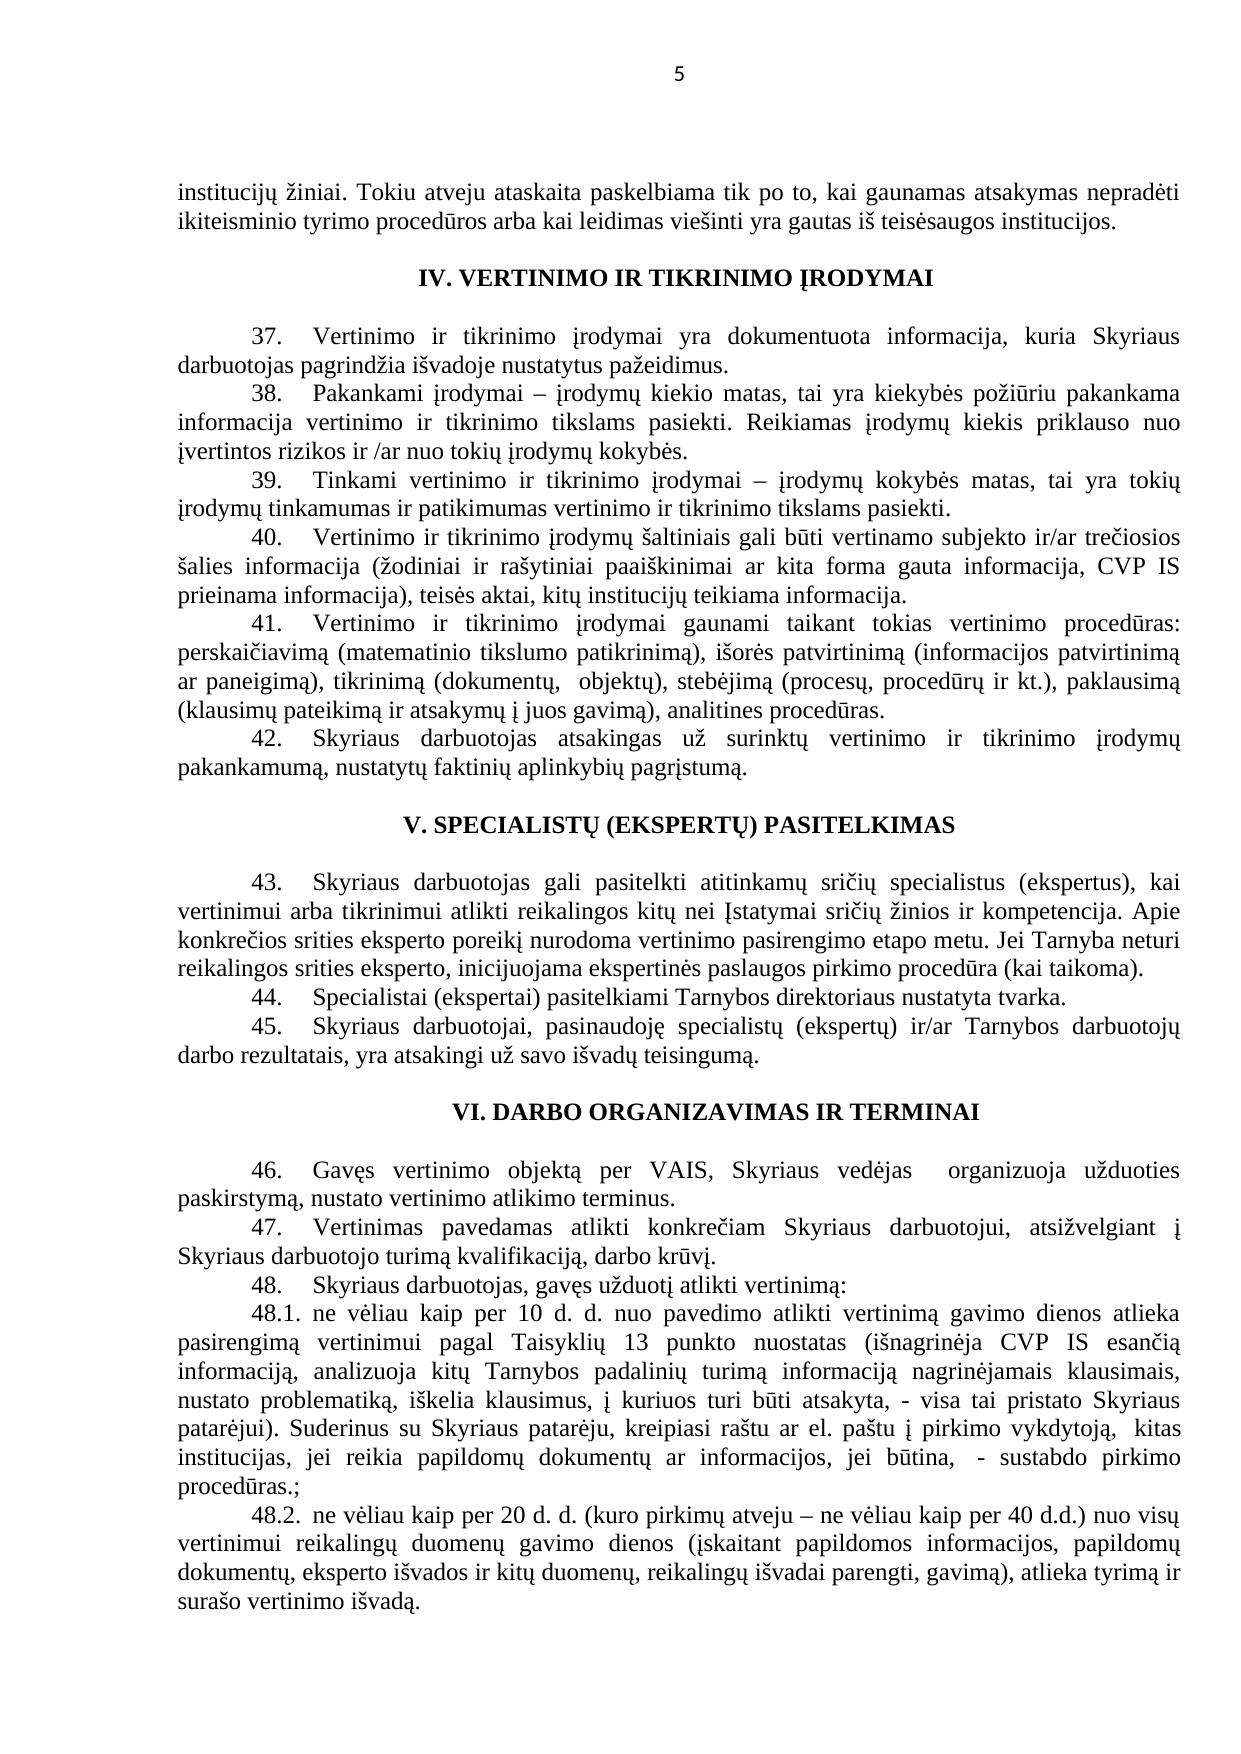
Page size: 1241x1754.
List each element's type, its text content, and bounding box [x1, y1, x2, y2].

text 48.2. ne vėliau kaip per 20 d. d. (kuro pirkimų atveju – ne vėliau kaip per 40 d.d.) nuo visų vertinimui reikalingų duomenų gavimo dienos (įskaitant papildomos informacijos, papildomų dokumentų, eksperto išvados ir kitų duomenų, reikalingų išvadai parengti, gavimą), atlieka tyrimą ir surašo vertinimo išvadą. [177, 1500, 1181, 1615]
text 46. Gavęs vertinimo objektą per VAIS, Skyriaus vedėjas organizuoja užduoties paskirstymą, nustato vertinimo atlikimo terminus. [177, 1155, 1181, 1212]
text V. SPECIALISTŲ (EKSPERTŲ) PASITELKIMAS [177, 810, 1181, 838]
text 43. Skyriaus darbuotojas gali pasitelkti atitinkamų sričių specialistus (ekspertus), kai vertinimui arba tikrinimui atlikti reikalingos kitų nei Įstatymai sričių žinios ir kompetencija. Apie konkrečios srities eksperto poreikį nurodoma vertinimo pasirengimo etapo metu. Jei Tarnyba neturi reikalingos srities eksperto, inicijuojama ekspertinės paslaugos pirkimo procedūra (kai taikoma). [177, 867, 1181, 982]
text 41. Vertinimo ir tikrinimo įrodymai gaunami taikant tokias vertinimo procedūras: perskaičiavimą (matematinio tikslumo patikrinimą), išorės patvirtinimą (informacijos patvirtinimą ar paneigimą), tikrinimą (dokumentų, objektų), stebėjimą (procesų, procedūrų ir kt.), paklausimą (klausimų pateikimą ir atsakymų į juos gavimą), analitines procedūras. [177, 608, 1181, 723]
text 39. Tinkami vertinimo ir tikrinimo įrodymai – įrodymų kokybės matas, tai yra tokių įrodymų tinkamumas ir patikimumas vertinimo ir tikrinimo tikslams pasiekti. [177, 465, 1181, 522]
text 48. Skyriaus darbuotojas, gavęs užduotį atlikti vertinimą: [177, 1270, 1181, 1298]
text 42. Skyriaus darbuotojas atsakingas už surinktų vertinimo ir tikrinimo įrodymų pakankamumą, nustatytų faktinių aplinkybių pagrįstumą. [177, 723, 1181, 781]
text 47. Vertinimas pavedamas atlikti konkrečiam Skyriaus darbuotojui, atsižvelgiant į Skyriaus darbuotojo turimą kvalifikaciją, darbo krūvį. [177, 1212, 1181, 1270]
text 40. Vertinimo ir tikrinimo įrodymų šaltiniais gali būti vertinamo subjekto ir/ar trečiosios šalies informacija (žodiniai ir rašytiniai paaiškinimai ar kita forma gauta informacija, CVP IS prieinama informacija), teisės aktai, kitų institucijų teikiama informacija. [177, 522, 1181, 608]
text institucijų žiniai. Tokiu atveju ataskaita paskelbiama tik po to, kai gaunamas atsakymas nepradėti ikiteisminio tyrimo procedūros arba kai leidimas viešinti yra gautas iš teisėsaugos institucijos. [177, 177, 1181, 235]
text VI. DARBO ORGANIZAVIMAS IR TERMINAI [177, 1097, 1181, 1126]
text 44. Specialistai (ekspertai) pasitelkiami Tarnybos direktoriaus nustatyta tvarka. [177, 982, 1181, 1011]
text 38. Pakankami įrodymai – įrodymų kiekio matas, tai yra kiekybės požiūriu pakankama informacija vertinimo ir tikrinimo tikslams pasiekti. Reikiamas įrodymų kiekis priklauso nuo įvertintos rizikos ir /ar nuo tokių įrodymų kokybės. [177, 378, 1181, 465]
text 45. Skyriaus darbuotojai, pasinaudoję specialistų (ekspertų) ir/ar Tarnybos darbuotojų darbo rezultatais, yra atsakingi už savo išvadų teisingumą. [177, 1011, 1181, 1068]
text 37. Vertinimo ir tikrinimo įrodymai yra dokumentuota informacija, kuria Skyriaus darbuotojas pagrindžia išvadoje nustatytus pažeidimus. [177, 321, 1181, 378]
text 48.1. ne vėliau kaip per 10 d. d. nuo pavedimo atlikti vertinimą gavimo dienos atlieka pasirengimą vertinimui pagal Taisyklių 13 punkto nuostatas (išnagrinėja CVP IS esančią informaciją, analizuoja kitų Tarnybos padalinių turimą informaciją nagrinėjamais klausimais, nustato problematiką, iškelia klausimus, į kuriuos turi būti atsakyta, - visa tai pristato Skyriaus patarėjui). Suderinus su Skyriaus patarėju, kreipiasi raštu ar el. paštu į pirkimo vykdytoją, kitas institucijas, jei reikia papildomų dokumentų ar informacijos, jei būtina, - sustabdo pirkimo procedūras.; [177, 1298, 1181, 1500]
text IV. VERTINIMO IR TIKRINIMO ĮRODYMAI [177, 263, 1181, 292]
